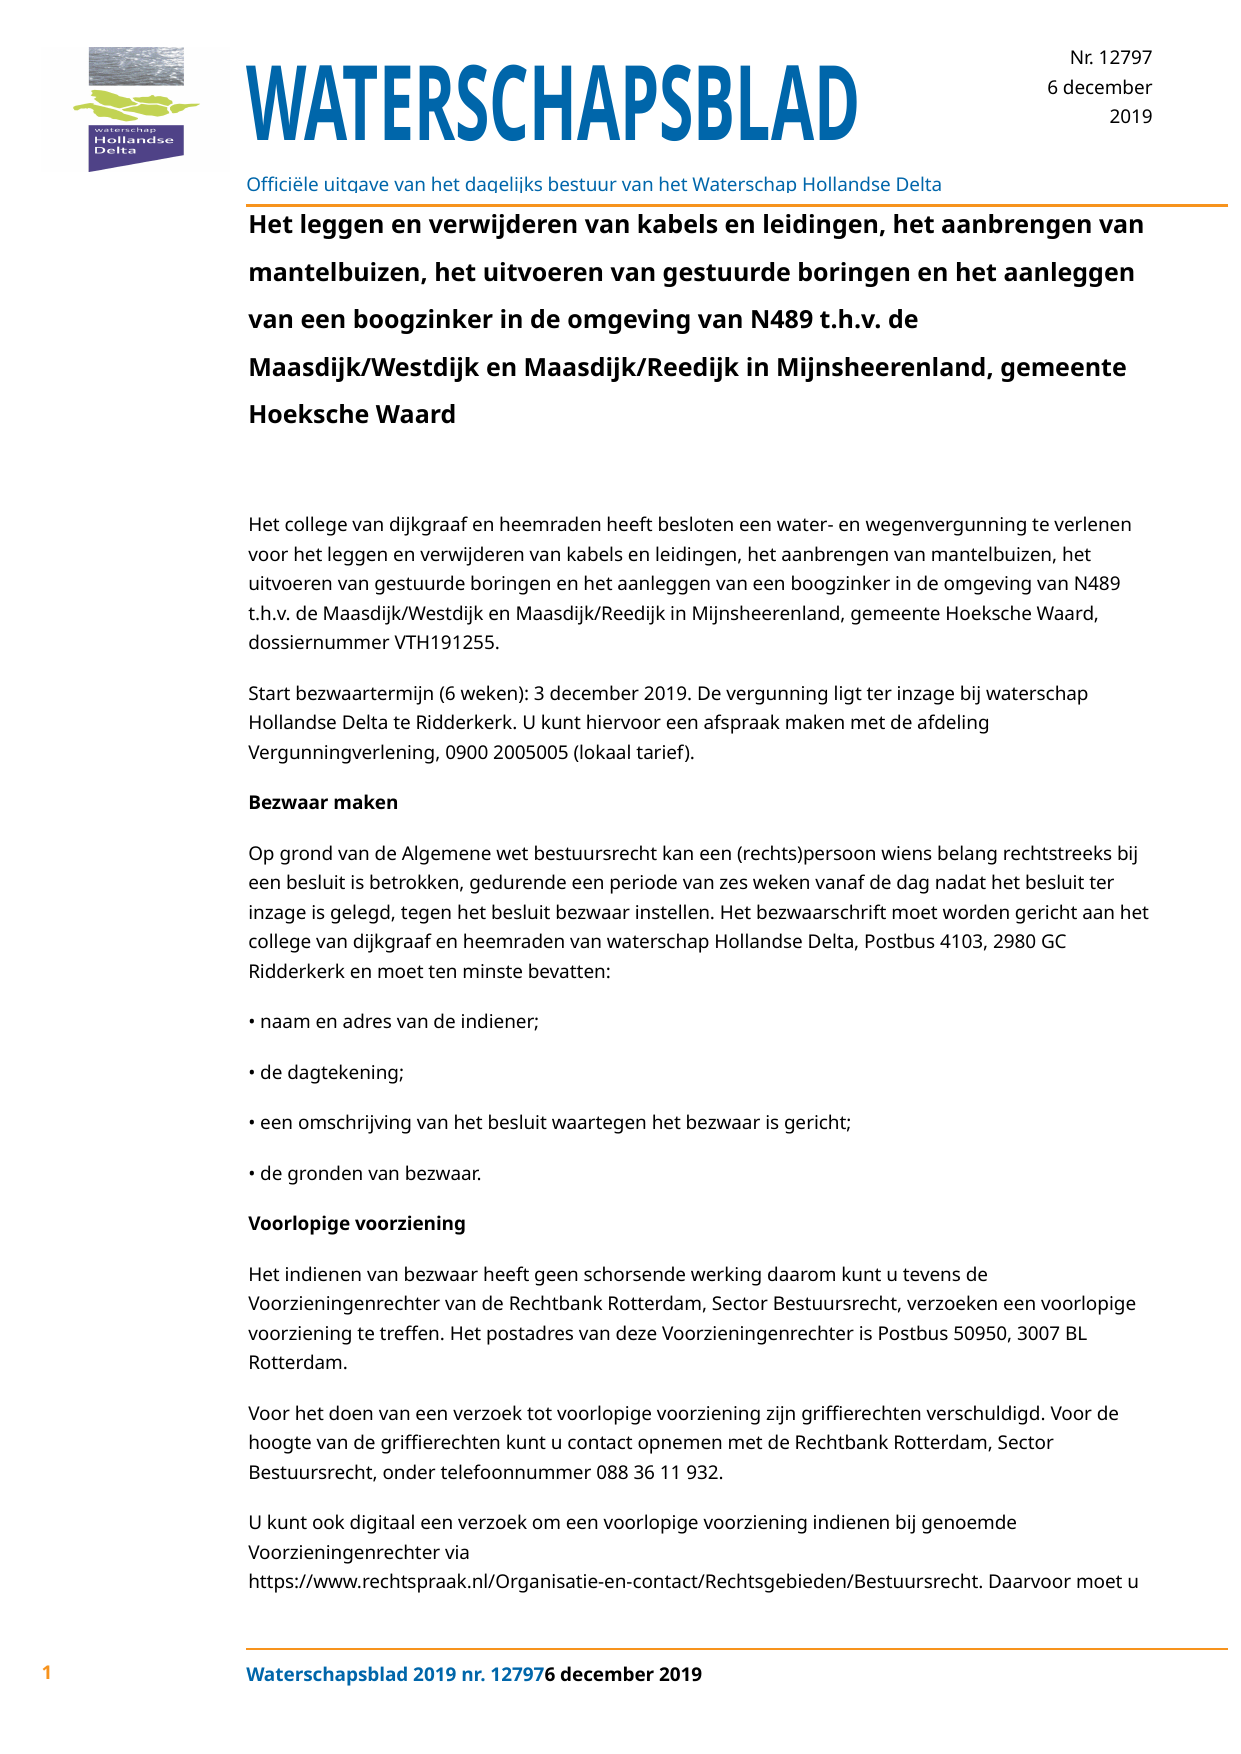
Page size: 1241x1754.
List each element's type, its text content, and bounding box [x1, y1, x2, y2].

text Op grond van de Algemene wet bestuursrecht kan een (rechts)persoon wiens belang rechtstreeks bij een besluit is betrokken, gedurende een periode van zes weken vanaf de dag nadat het besluit ter inzage is gelegd, tegen het besluit bezwaar instellen. Het bezwaarschrift moet worden gericht aan het college van dijkgraaf en heemraden van waterschap Hollandse Delta, Postbus 4103, 2980 GC Ridderkerk en moet ten minste bevatten: [248, 840, 1152, 984]
text • een omschrijving van het besluit waartegen het bezwaar is gericht; [248, 1109, 1152, 1135]
text • naam en adres van de indiener; [248, 1009, 1152, 1034]
picture [41, 47, 231, 172]
text Voorlopige voorziening [248, 1210, 1152, 1236]
text • de dagtekening; [248, 1059, 1152, 1085]
text U kunt ook digitaal een verzoek om een voorlopige voorziening indienen bij genoemde Voorzieningenrechter via https://www.rechtspraak.nl/Organisatie-en-contact/Rechtsgebieden/Bestuursrecht. Daarvoor moet u [248, 1509, 1152, 1594]
text Start bezwaartermijn (6 weken): 3 december 2019. De vergunning ligt ter inzage bij waterschap Hollandse Delta te Ridderkerk. U kunt hiervoor een afspraak maken met de afdeling Vergunningverlening, 0900 2005005 (lokaal tarief). [248, 680, 1152, 765]
text Bezwaar maken [248, 789, 1152, 815]
text Het college van dijkgraaf en heemraden heeft besloten een water- en wegenvergunning te verlenen voor het leggen en verwijderen van kabels en leidingen, het aanbrengen van mantelbuizen, het uitvoeren van gestuurde boringen en het aanleggen van een boogzinker in de omgeving van N489 t.h.v. de Maasdijk/Westdijk en Maasdijk/Reedijk in Mijnsheerenland, gemeente Hoeksche Waard, dossiernummer VTH191255. [248, 511, 1152, 655]
text Voor het doen van een verzoek tot voorlopige voorziening zijn griffierechten verschuldigd. Voor de hoogte van de griffierechten kunt u contact opnemen met de Rechtbank Rotterdam, Sector Bestuursrecht, onder telefoonnummer 088 36 11 932. [248, 1400, 1152, 1485]
text • de gronden van bezwaar. [248, 1160, 1152, 1186]
text Het indienen van bezwaar heeft geen schorsende werking daarom kunt u tevens de Voorzieningenrechter van de Rechtbank Rotterdam, Sector Bestuursrecht, verzoeken een voorlopige voorziening te treffen. Het postadres van deze Voorzieningenrechter is Postbus 50950, 3007 BL Rotterdam. [248, 1261, 1152, 1375]
text Het leggen en verwijderen van kabels en leidingen, het aanbrengen van mantelbuizen, het uitvoeren van gestuurde boringen en het aanleggen van een boogzinker in de omgeving van N489 t.h.v. de Maasdijk/Westdijk en Maasdijk/Reedijk in Mijnsheerenland, gemeente Hoeksche Waard [248, 207, 1152, 431]
